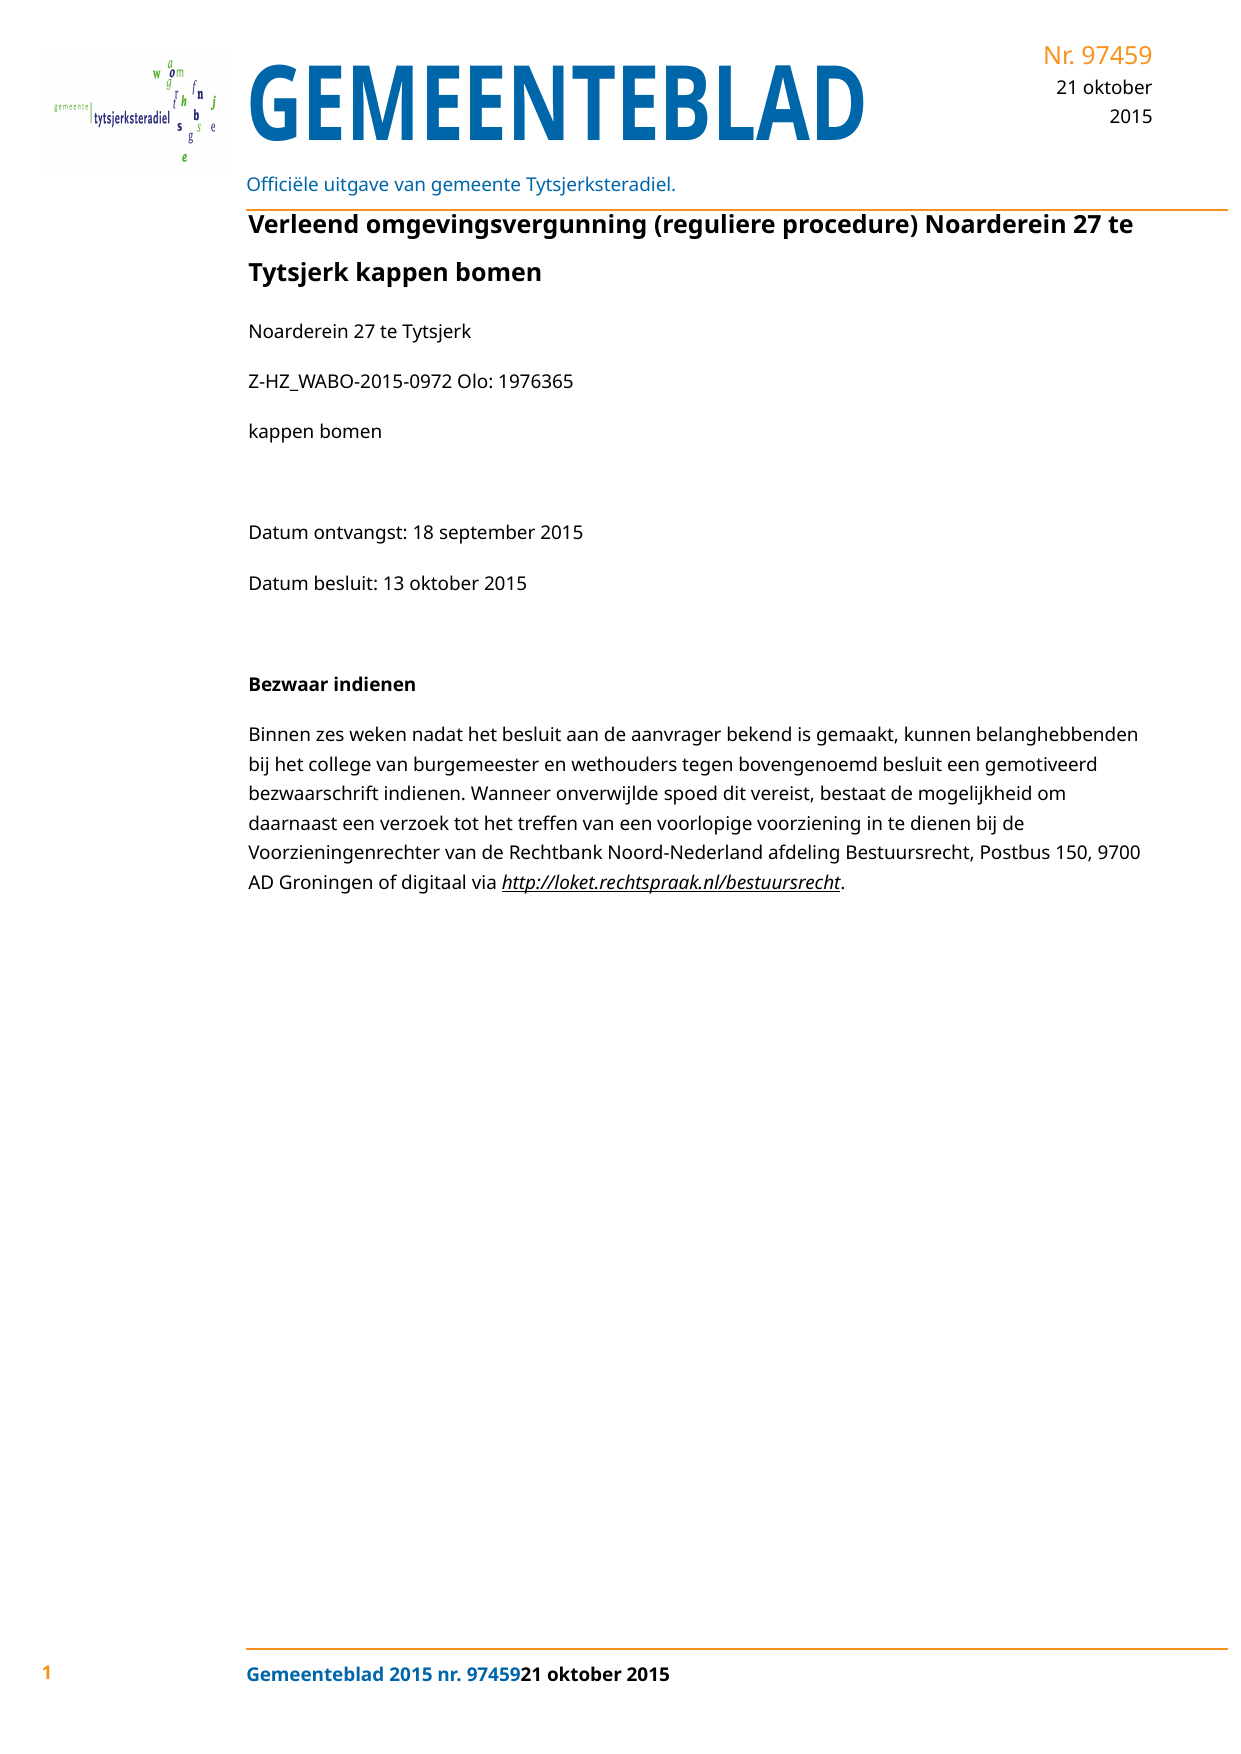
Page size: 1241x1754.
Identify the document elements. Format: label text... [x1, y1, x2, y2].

text kappen bomen [248, 419, 1152, 444]
text Noarderein 27 te Tytsjerk [248, 318, 1152, 344]
text Datum besluit: 13 oktober 2015 [248, 570, 1152, 596]
text Verleend omgevingsvergunning (reguliere procedure) Noarderein 27 te Tytsjerk kappen bomen [248, 211, 1152, 288]
text Datum ontvangst: 18 september 2015 [248, 519, 1152, 545]
text Z-HZ_WABO-2015-0972 Olo: 1976365 [248, 368, 1152, 394]
text Binnen zes weken nadat het besluit aan de aanvrager bekend is gemaakt, kunnen belanghebbenden bij het college van burgemeester en wethouders tegen bovengenoemd besluit een gemotiveerd bezwaarschrift indienen. Wanneer onverwijlde spoed dit vereist, bestaat de mogelijkheid om daarnaast een verzoek tot het treffen van een voorlopige voorziening in te dienen bij de Voorzieningenrechter van de Rechtbank Noord-Nederland afdeling Bestuursrecht, Postbus 150, 9700 AD Groningen of digitaal via http://loket.rechtspraak.nl/bestuursrecht. [248, 721, 1152, 895]
text Bezwaar indienen [248, 671, 1152, 697]
picture [41, 47, 231, 172]
